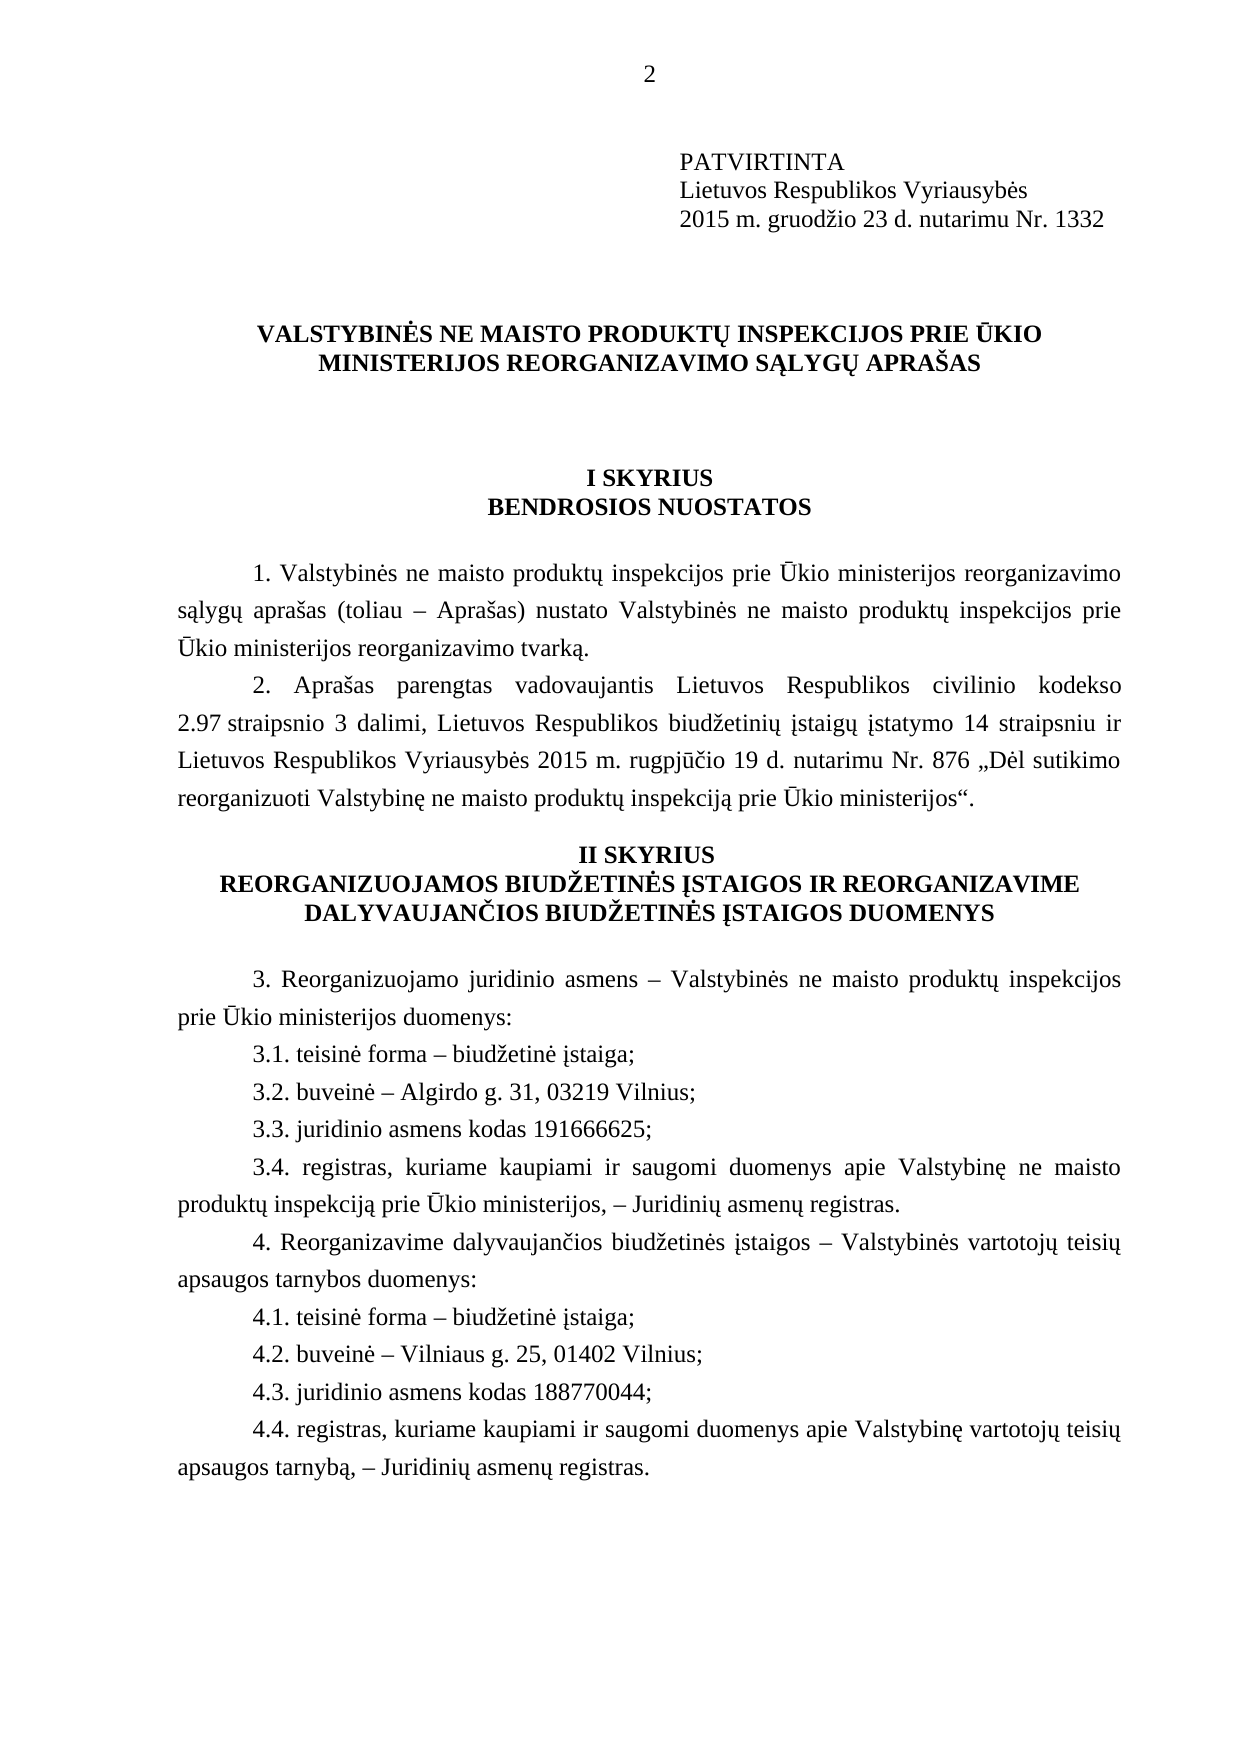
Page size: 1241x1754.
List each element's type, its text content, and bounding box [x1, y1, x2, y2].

text 3.1. teisinė forma – biudžetinė įstaiga; [177, 1031, 1122, 1068]
text 3. Reorganizuojamo juridinio asmens – Valstybinės ne maisto produktų inspekcijos prie Ūkio ministerijos duomenys: [177, 956, 1122, 1031]
text 4.2. buveinė – Vilniaus g. 25, 01402 Vilnius; [177, 1331, 1122, 1368]
text I SKYRIUS [177, 463, 1122, 492]
text 3.3. juridinio asmens kodas 191666625; [177, 1106, 1122, 1143]
text PATVIRTINTA Lietuvos Respublikos Vyriausybės 2015 m. gruodžio 23 d. nutarimu Nr. 1332 [679, 147, 1122, 233]
text BENDROSIOS NUOSTATOS [177, 492, 1122, 521]
text 4.4. registras, kuriame kaupiami ir saugomi duomenys apie Valstybinę vartotojų teisių apsaugos tarnybą, – Juridinių asmenų registras. [177, 1406, 1122, 1481]
text 1. Valstybinės ne maisto produktų inspekcijos prie Ūkio ministerijos reorganizavimo sąlygų aprašas (toliau – Aprašas) nustato Valstybinės ne maisto produktų inspekcijos prie Ūkio ministerijos reorganizavimo tvarką. [177, 549, 1122, 662]
text VALSTYBINĖS NE MAISTO PRODUKTŲ INSPEKCIJOS PRIE ŪKIO MINISTERIJOS REORGANIZAVIMO SĄLYGŲ APRAŠAS [177, 319, 1122, 377]
text REORGANIZUOJAMOS BIUDŽETINĖS ĮSTAIGOS IR REORGANIZAVIME [177, 869, 1122, 898]
text 4.3. juridinio asmens kodas 188770044; [177, 1368, 1122, 1406]
text 4.1. teisinė forma – biudžetinė įstaiga; [177, 1293, 1122, 1331]
text 2. Aprašas parengtas vadovaujantis Lietuvos Respublikos civilinio kodekso 2.97 straipsnio 3 dalimi, Lietuvos Respublikos biudžetinių įstaigų įstatymo 14 straipsniu ir Lietuvos Respublikos Vyriausybės 2015 m. rugpjūčio 19 d. nutarimu Nr. 876 „Dėl sutikimo reorganizuoti Valstybinę ne maisto produktų inspekciją prie Ūkio ministerijos“. [177, 662, 1122, 812]
text 3.4. registras, kuriame kaupiami ir saugomi duomenys apie Valstybinę ne maisto produktų inspekciją prie Ūkio ministerijos, – Juridinių asmenų registras. [177, 1143, 1122, 1218]
text DALYVAUJANČIOS BIUDŽETINĖS ĮSTAIGOS DUOMENYS [177, 898, 1122, 927]
text II SKYRIUS [177, 841, 1122, 869]
text 4. Reorganizavime dalyvaujančios biudžetinės įstaigos – Valstybinės vartotojų teisių apsaugos tarnybos duomenys: [177, 1218, 1122, 1293]
text 3.2. buveinė – Algirdo g. 31, 03219 Vilnius; [177, 1068, 1122, 1106]
